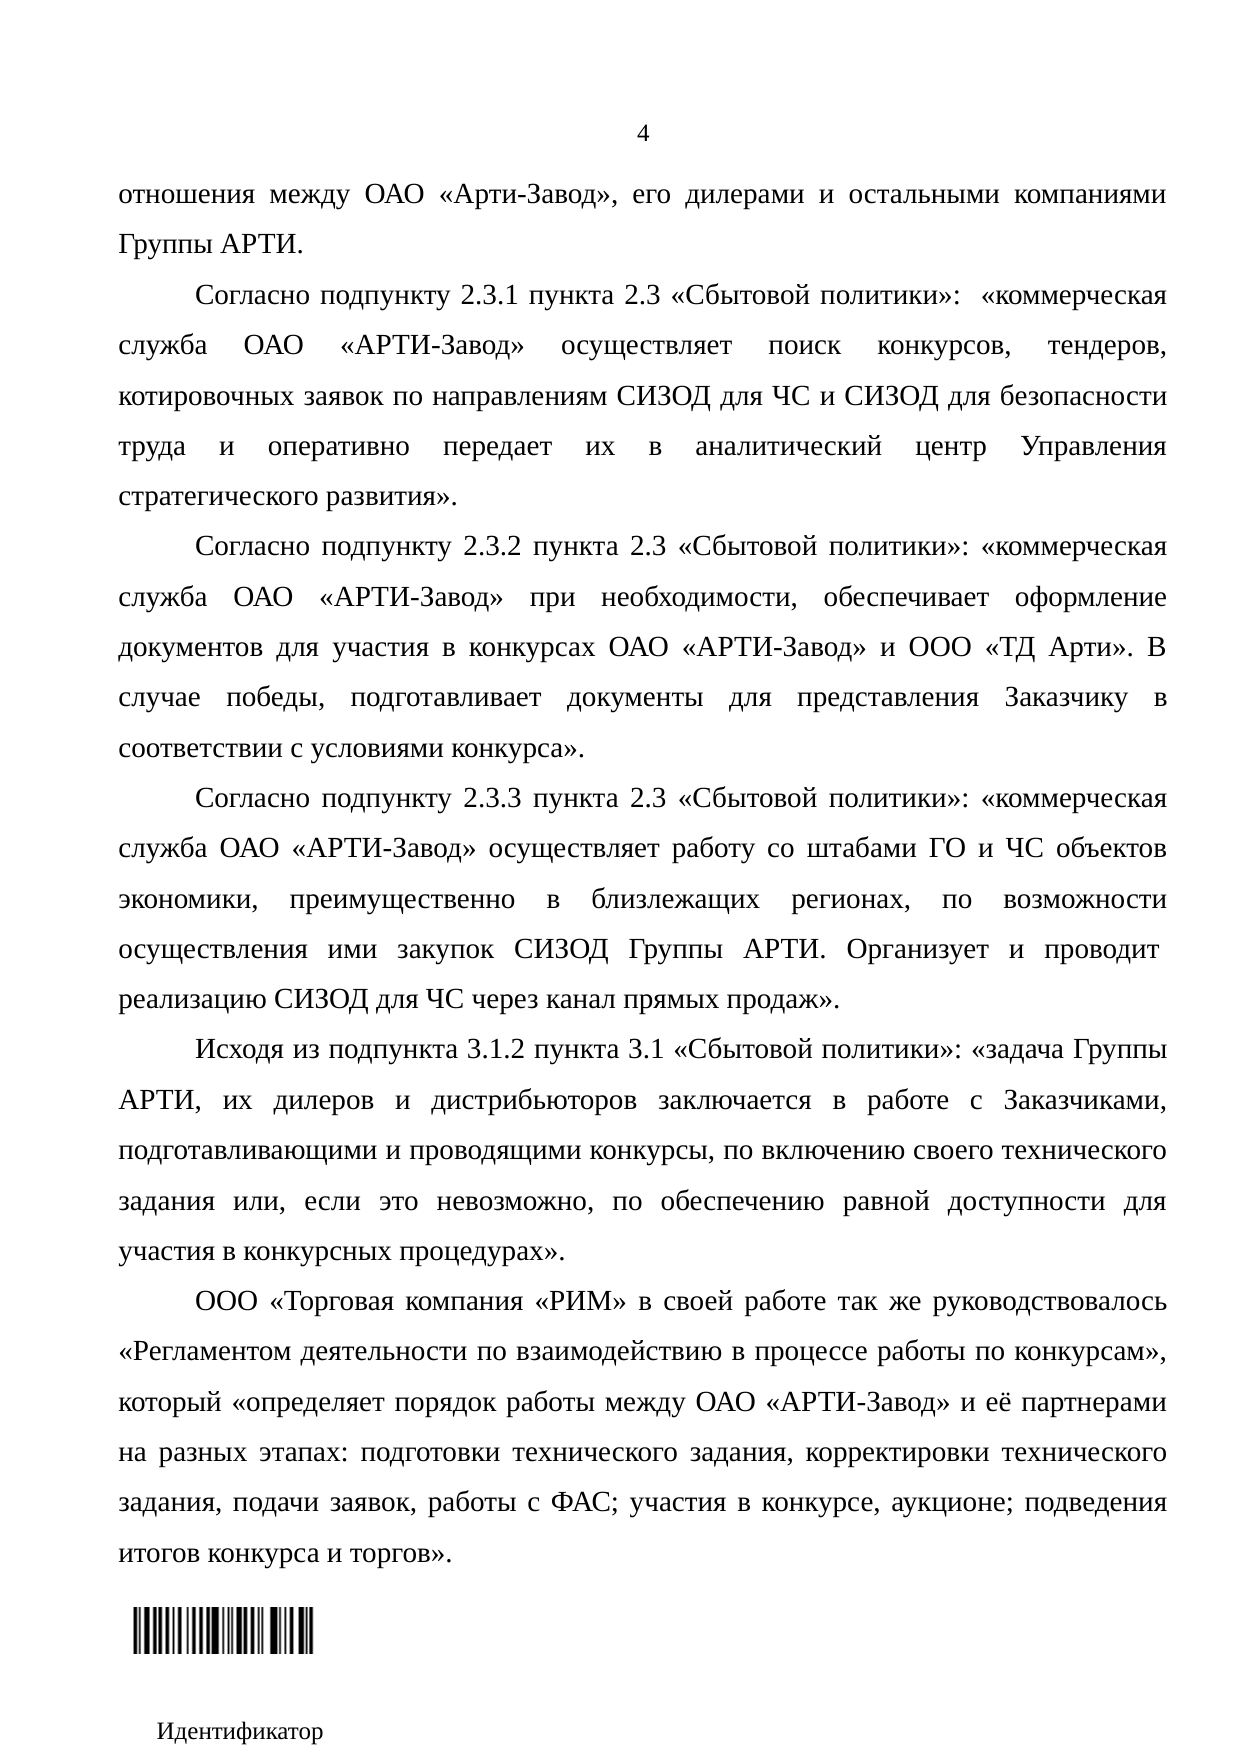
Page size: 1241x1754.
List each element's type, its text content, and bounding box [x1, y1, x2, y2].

text Исходя из подпункта 3.1.2 пункта 3.1 «Сбытовой политики»: «задача Группы АРТИ, их дилеров и дистрибьюторов заключается в работе с Заказчиками, подготавливающими и проводящими конкурсы, по включению своего технического задания или, если это невозможно, по обеспечению равной доступности для участия в конкурсных процедурах». [118, 1032, 1168, 1266]
text ООО «Торговая компания «РИМ» в своей работе так же руководствовалось «Регламентом деятельности по взаимодействию в процессе работы по конкурсам», который «определяет порядок работы между ОАО «АРТИ-Завод» и её партнерами на разных этапах: подготовки технического задания, корректировки технического задания, подачи заявок, работы с ФАС; участия в конкурсе, аукционе; подведения итогов конкурса и торгов». [118, 1283, 1168, 1568]
text Согласно подпункту 2.3.1 пункта 2.3 «Сбытовой политики»: «коммерческая служба ОАО «АРТИ-Завод» осуществляет поиск конкурсов, тендеров, котировочных заявок по направлениям СИЗОД для ЧС и СИЗОД для безопасности труда и оперативно передает их в аналитический центр Управления стратегического развития». [118, 277, 1168, 512]
text Согласно подпункту 2.3.2 пункта 2.3 «Сбытовой политики»: «коммерческая служба ОАО «АРТИ-Завод» при необходимости, обеспечивает оформление документов для участия в конкурсах ОАО «АРТИ-Завод» и ООО «ТД Арти». В случае победы, подготавливает документы для представления Заказчику в соответствии с условиями конкурса». [118, 528, 1168, 763]
text Согласно подпункту 2.3.3 пункта 2.3 «Сбытовой политики»: «коммерческая служба ОАО «АРТИ-Завод» осуществляет работу со штабами ГО и ЧС объектов экономики, преимущественно в близлежащих регионах, по возможности осуществления ими закупок СИЗОД Группы АРТИ. Организует и проводит реализацию СИЗОД для ЧС через канал прямых продаж». [118, 780, 1168, 1015]
text отношения между ОАО «Арти-Завод», его дилерами и остальными компаниями Группы АРТИ. [118, 176, 1168, 260]
picture [118, 1607, 331, 1654]
